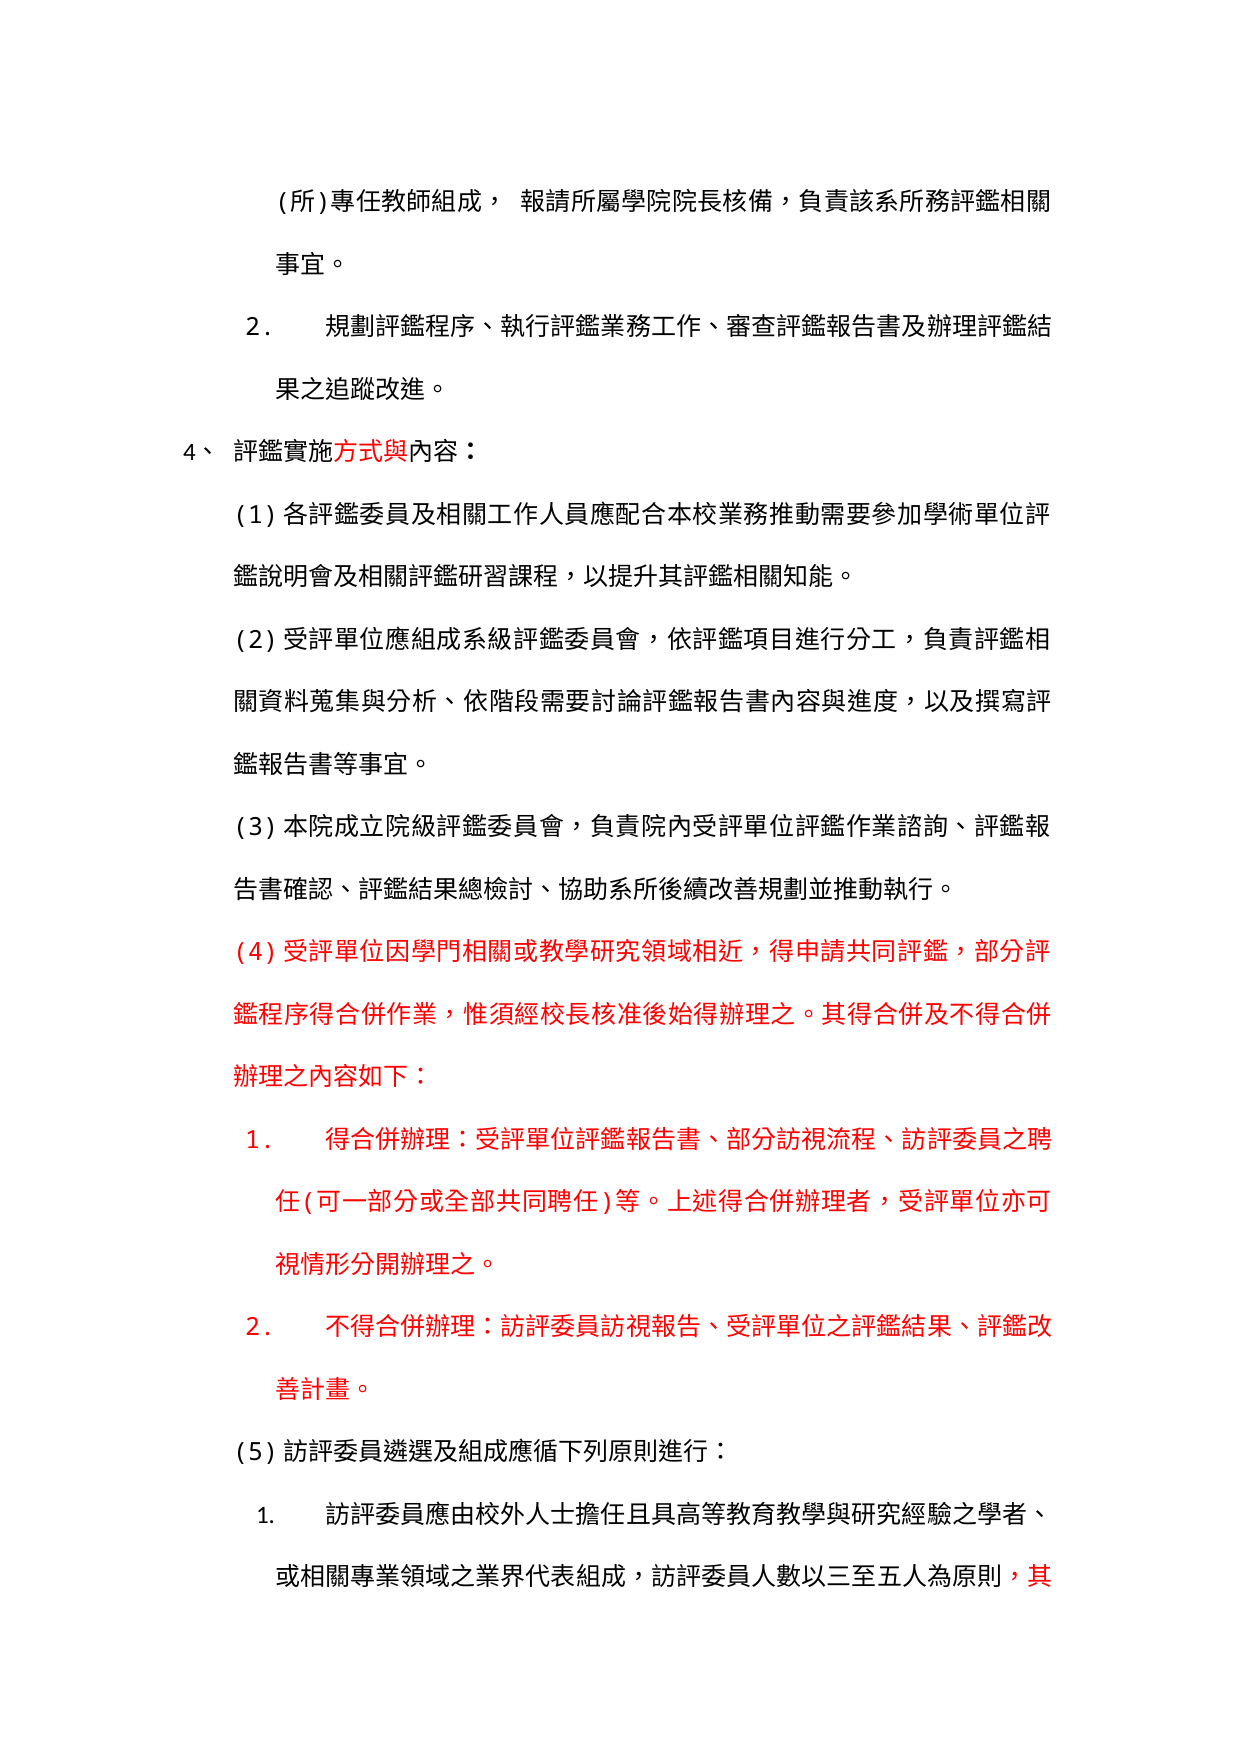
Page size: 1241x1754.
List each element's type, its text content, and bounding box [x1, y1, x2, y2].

list 不得合併辦理：訪評委員訪視報告、受評單位之評鑑結果、評鑑改善計畫。 [275, 1283, 1053, 1408]
list 本院成立院級評鑑委員會，負責院內受評單位評鑑作業諮詢、評鑑報告書確認、評鑑結果總檢討、協助系所後續改善規劃並推動執行。 [233, 783, 1053, 908]
list 各評鑑委員及相關工作人員應配合本校業務推動需要參加學術單位評鑑說明會及相關評鑑研習課程，以提升其評鑑相關知能。 [233, 471, 1053, 596]
list 受評單位因學門相關或教學研究領域相近，得申請共同評鑑，部分評鑑程序得合併作業，惟須經校長核准後始得辦理之。其得合併及不得合併辦理之內容如下： [233, 908, 1053, 1096]
list 訪評委員應由校外人士擔任且具高等教育教學與研究經驗之學者、或相關專業領域之業界代表組成，訪評委員人數以三至五人為原則，其 [275, 1471, 1053, 1596]
list 得合併辦理：受評單位評鑑報告書、部分訪視流程、訪評委員之聘任(可一部分或全部共同聘任)等。上述得合併辦理者，受評單位亦可視情形分開辦理之。 [275, 1096, 1053, 1283]
list 評鑑實施方式與內容： [183, 408, 1053, 471]
list 訪評委員遴選及組成應循下列原則進行： [233, 1408, 1053, 1471]
list 受評單位應組成系級評鑑委員會，依評鑑項目進行分工，負責評鑑相關資料蒐集與分析、依階段需要討論評鑑報告書內容與進度，以及撰寫評鑑報告書等事宜。 [233, 596, 1053, 783]
list (所)專任教師組成， 報請所屬學院院長核備，負責該系所務評鑑相關事宜。 [275, 158, 1053, 283]
list 規劃評鑑程序、執行評鑑業務工作、審查評鑑報告書及辦理評鑑結果之追蹤改進。 [275, 283, 1053, 408]
